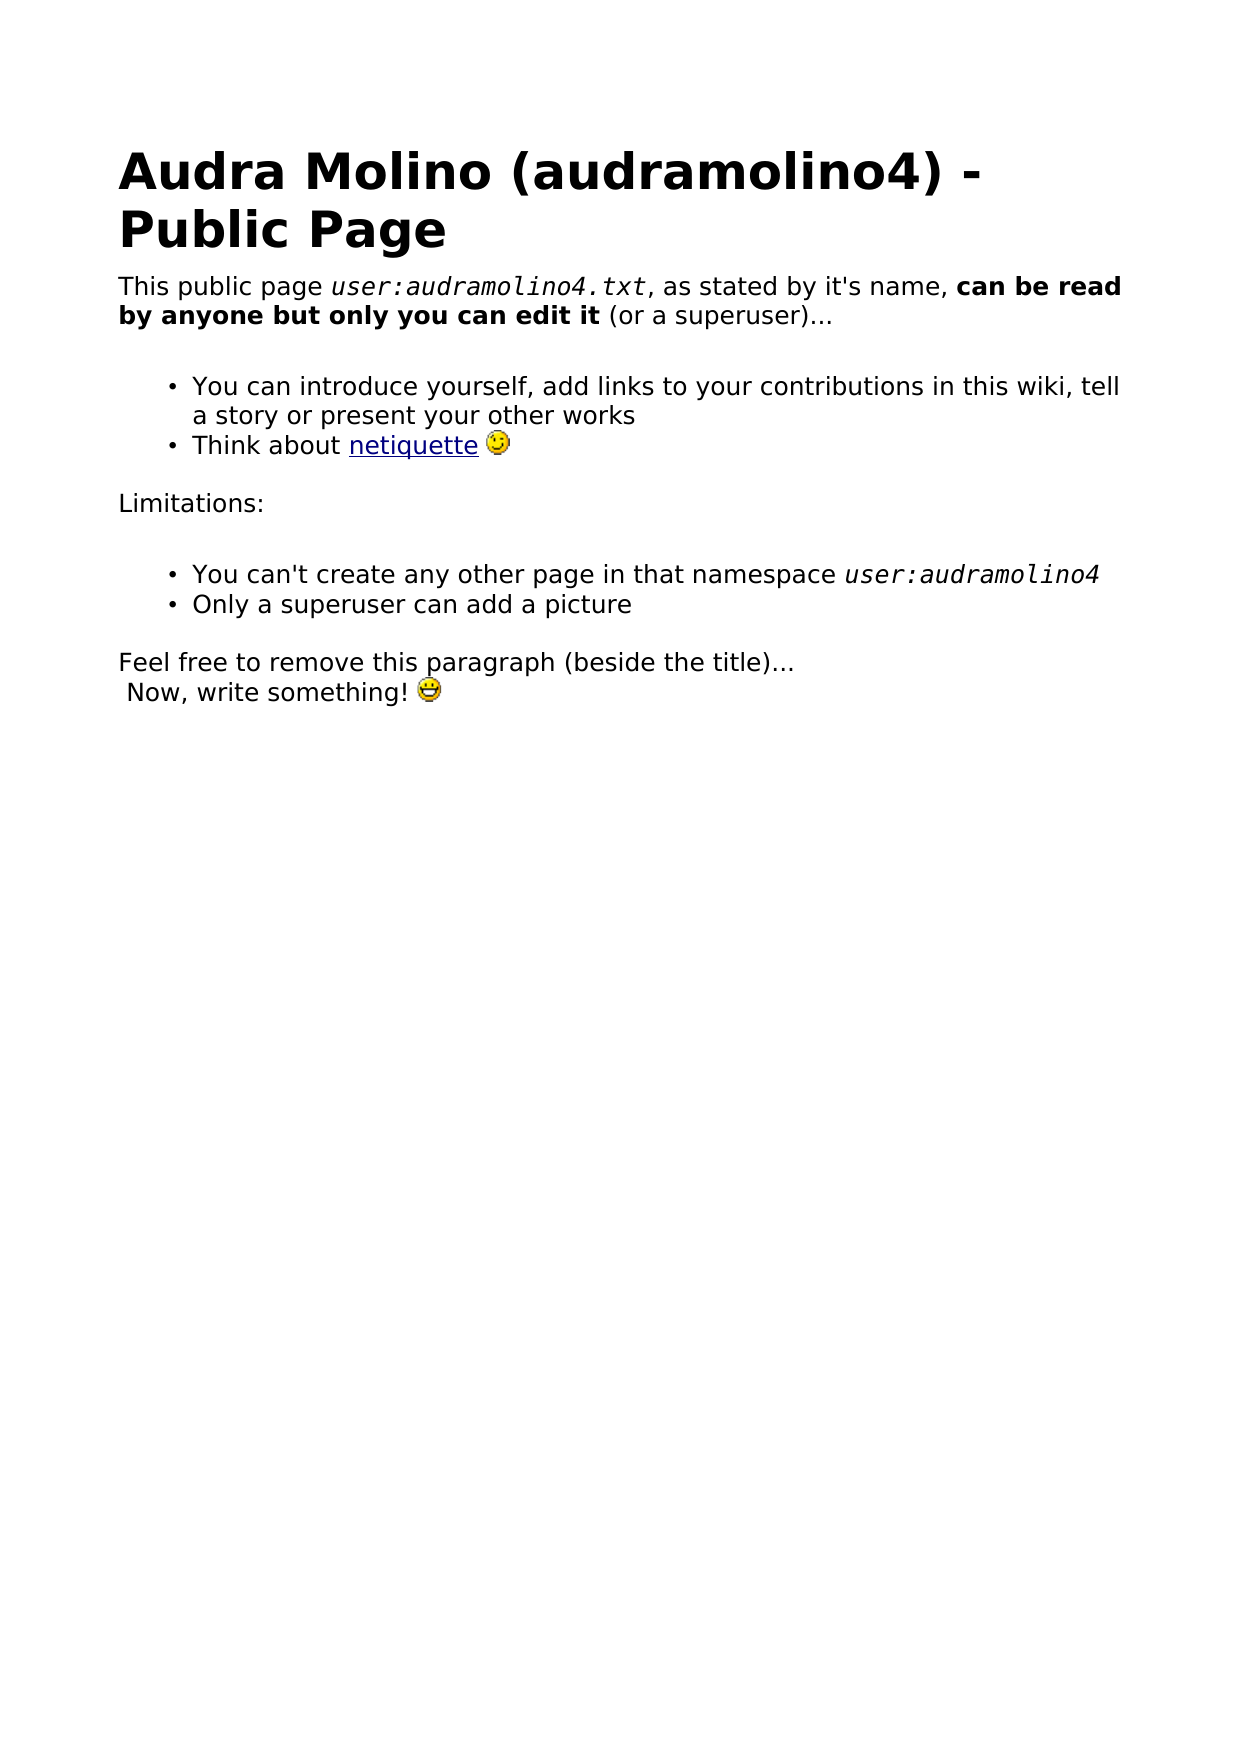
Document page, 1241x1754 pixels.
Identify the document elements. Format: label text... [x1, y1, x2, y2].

list You can introduce yourself, add links to your contributions in this wiki, tell a story or present your other works [177, 372, 1122, 431]
picture [417, 677, 442, 702]
list You can't create any other page in that namespace user:audramolino4 [177, 561, 1122, 590]
list Think about netiquette [177, 431, 1122, 460]
text Limitations: [118, 489, 1122, 519]
subtitle Audra Molino (audramolino4) - Public Page [118, 143, 1122, 259]
text Feel free to remove this paragraph (beside the title)... Now, write something! [118, 648, 1122, 707]
picture [486, 430, 510, 455]
list Only a superuser can add a picture [177, 590, 1122, 619]
text This public page user:audramolino4.txt, as stated by it's name, can be read by anyone but only you can edit it (or a superuser)... [118, 272, 1122, 330]
